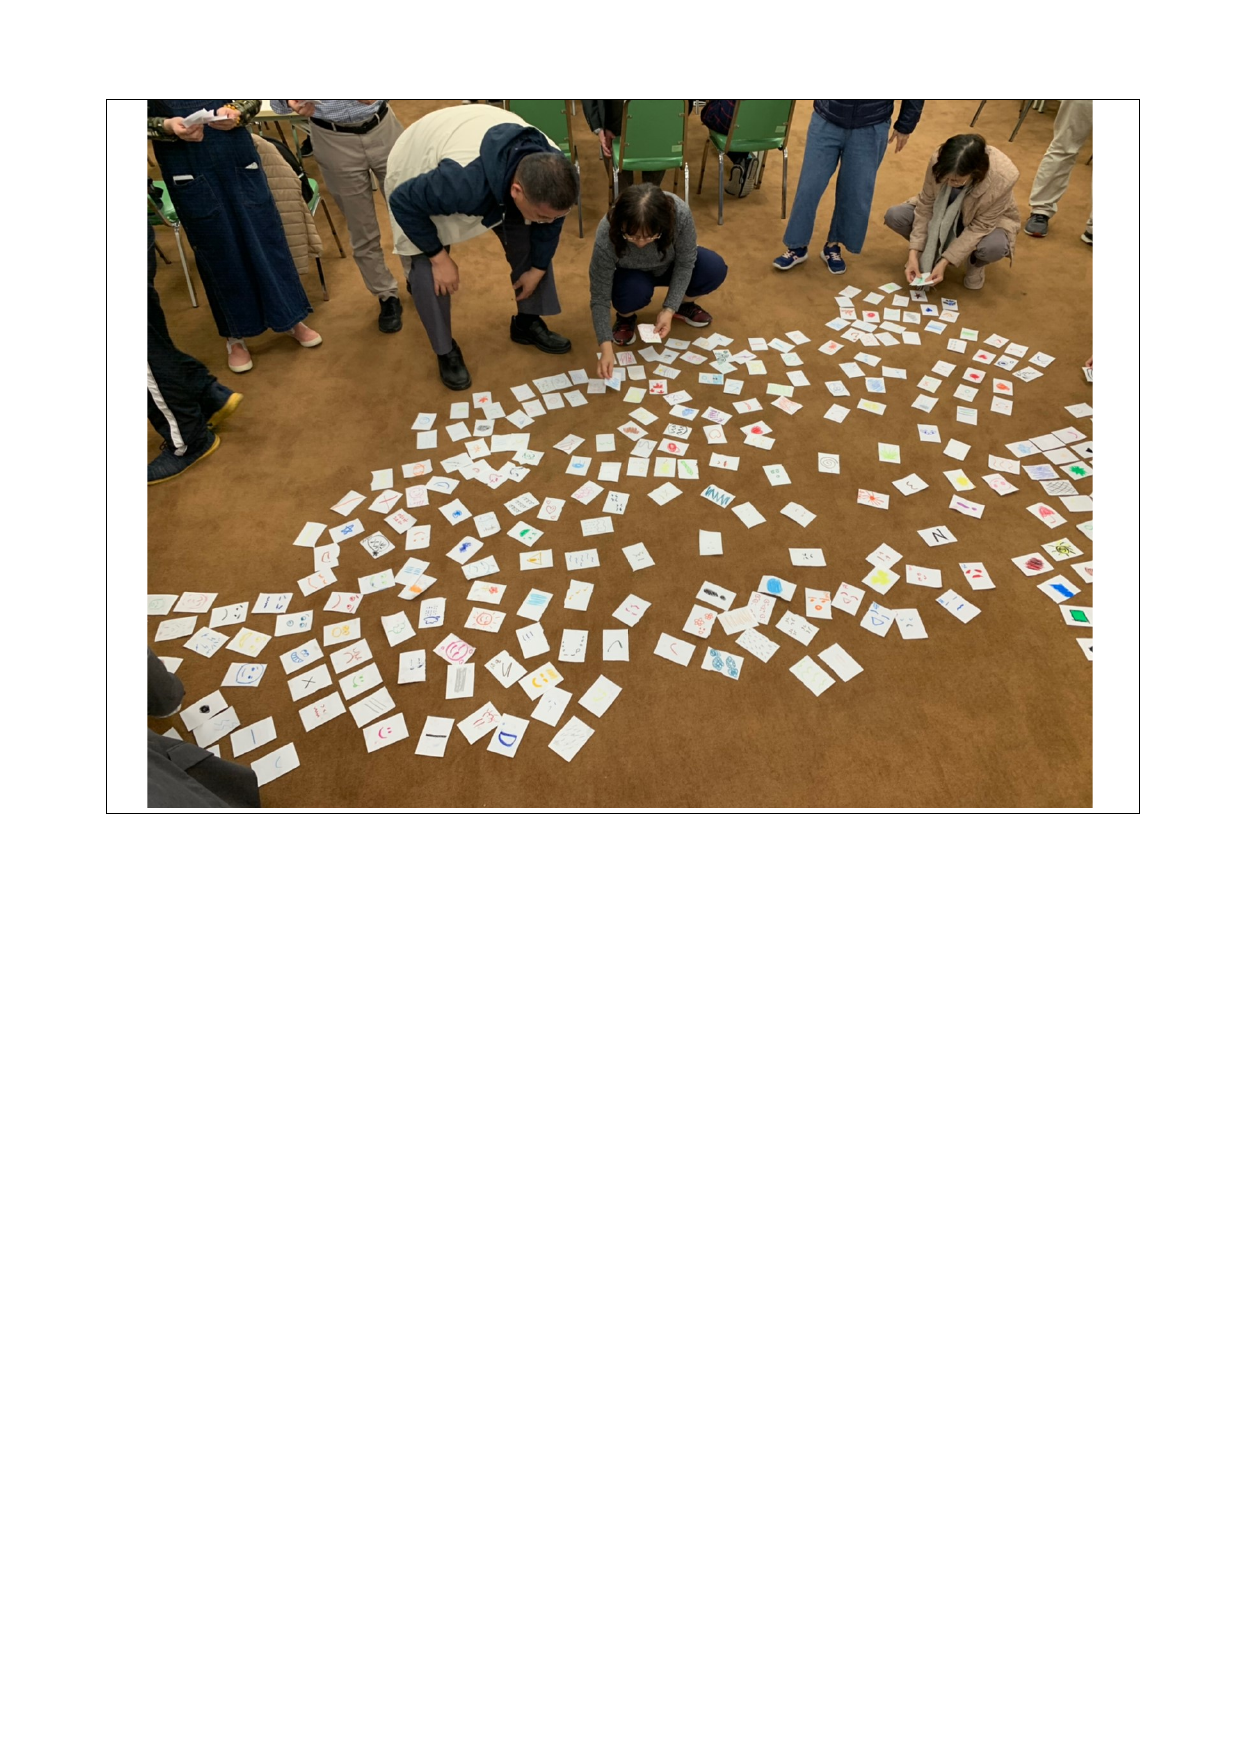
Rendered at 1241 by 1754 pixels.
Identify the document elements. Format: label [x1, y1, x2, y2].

picture [147, 100, 1093, 808]
table_cell [107, 100, 1139, 812]
